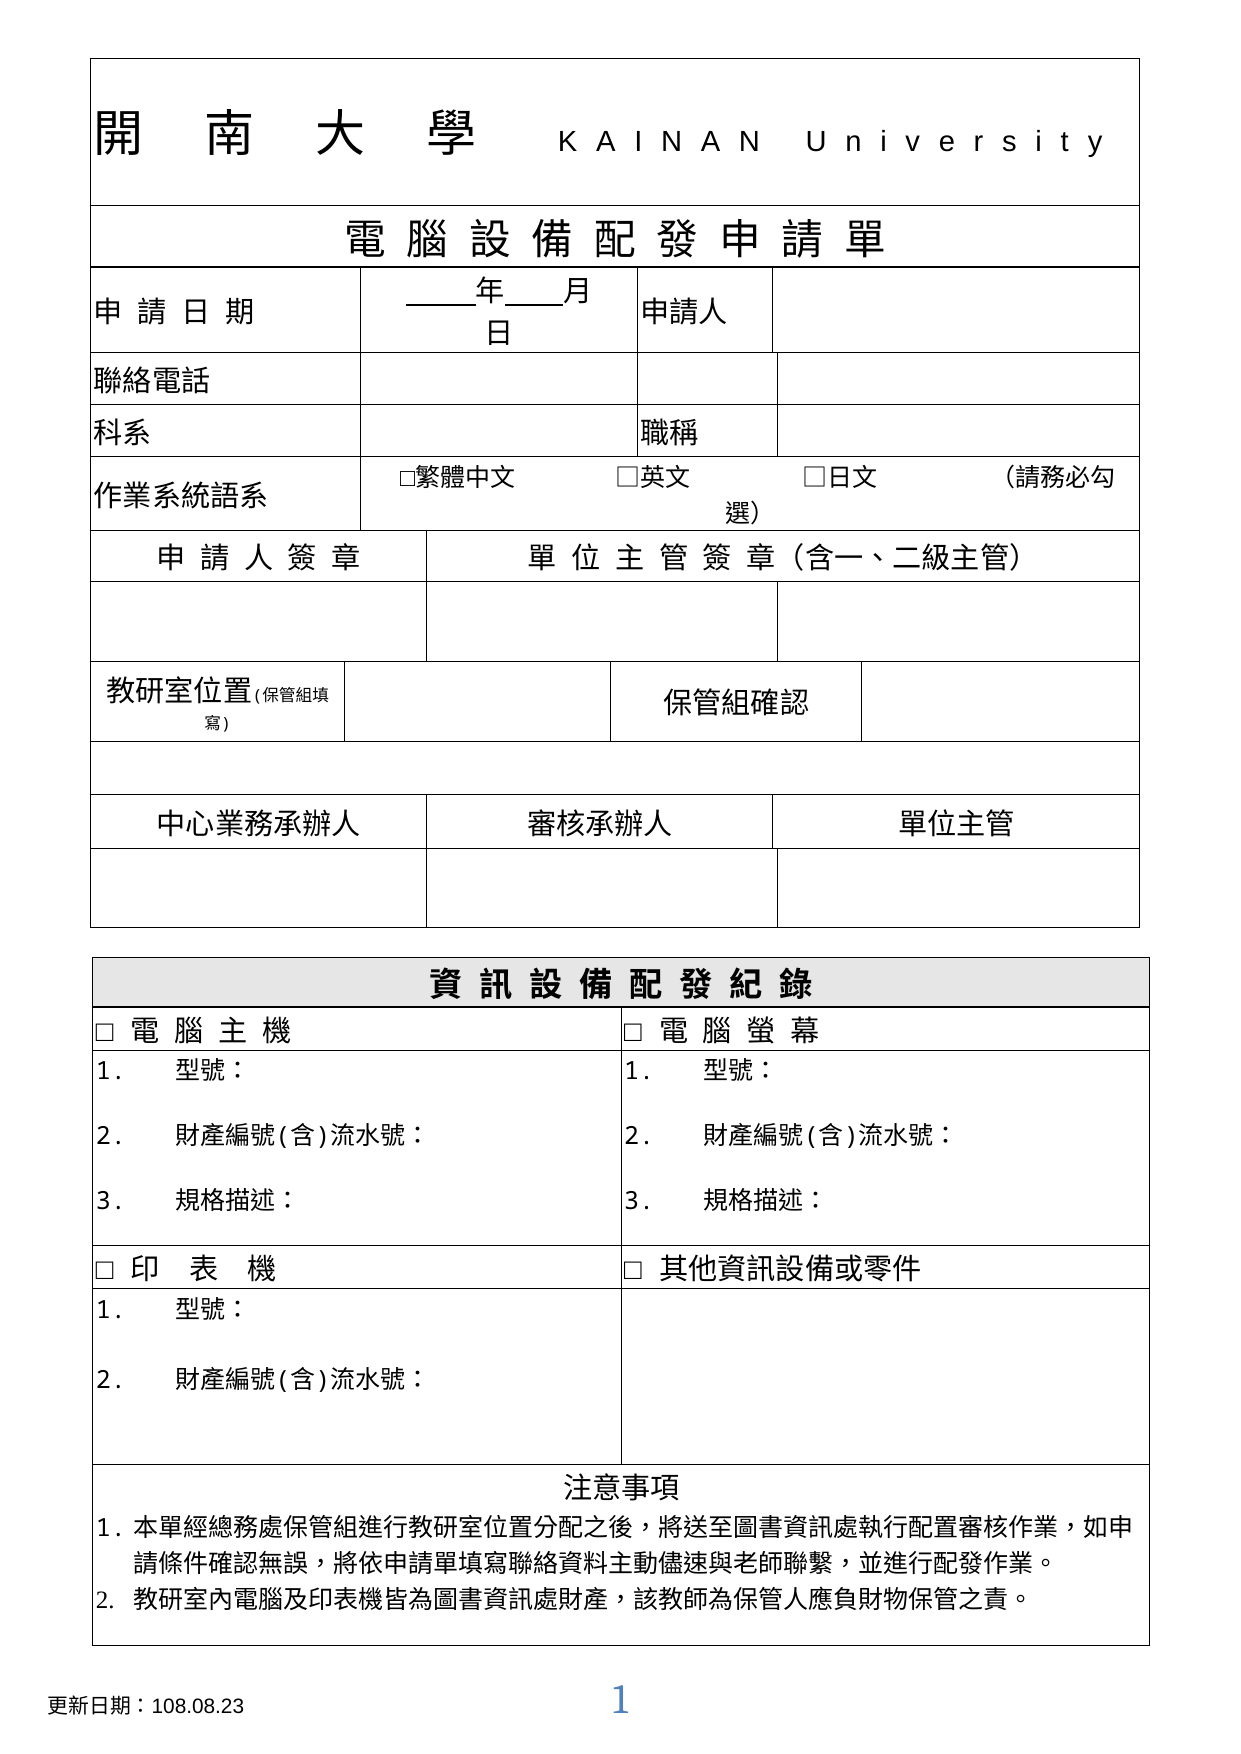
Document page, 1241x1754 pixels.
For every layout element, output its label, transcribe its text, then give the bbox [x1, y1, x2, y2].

table_cell [1140, 848, 1149, 927]
table_cell [1140, 205, 1149, 266]
table_cell 年 月 日 [361, 268, 637, 352]
table_cell [778, 582, 1139, 661]
table_cell [862, 662, 1139, 741]
table_cell 型號： 財產編號(含)流水號： 規格描述： [93, 1051, 621, 1245]
table_cell [91, 742, 1139, 794]
table_cell 申 請 日 期 [91, 268, 360, 352]
table_cell 作業系統語系 [91, 457, 360, 530]
table_cell 電 腦 設 備 配 發 申 請 單 [91, 206, 1139, 266]
table_cell 科系 [91, 405, 360, 456]
table_cell 申請人 [638, 268, 772, 352]
table_cell [1140, 266, 1149, 352]
table_cell 申 請 人 簽 章 [91, 531, 426, 581]
table_cell 中心業務承辦人 [91, 795, 426, 848]
table_cell [1140, 404, 1149, 456]
table_header [1140, 58, 1149, 205]
table_cell [1140, 661, 1149, 741]
table_cell [361, 353, 637, 404]
table_cell [778, 353, 1139, 404]
table_header 資 訊 設 備 配 發 紀 錄 [93, 958, 1149, 1006]
table_cell [1140, 794, 1149, 848]
table_cell [91, 849, 426, 927]
table_cell 單位主管 [773, 795, 1139, 848]
table_cell □ 印 表 機 [93, 1246, 621, 1288]
table_cell [778, 849, 1139, 927]
table_cell 職稱 [638, 405, 777, 456]
table_cell [1140, 352, 1149, 404]
table_cell 型號： 財產編號(含)流水號： 規格描述： [622, 1051, 1149, 1245]
table_cell □繁體中文 □英文 □日文 （請務必勾選） [361, 457, 1139, 530]
table_cell □ 電 腦 主 機 [93, 1008, 621, 1050]
table_cell □ 其他資訊設備或零件 [622, 1246, 1149, 1288]
table_cell [778, 405, 1139, 456]
table_cell [361, 405, 637, 456]
table_cell 注意事項 本單經總務處保管組進行教研室位置分配之後，將送至圖書資訊處執行配置審核作業，如申請條件確認無誤，將依申請單填寫聯絡資料主動儘速與老師聯繫，並進行配發作業。 教研室內電腦及印表機皆為圖書資訊處財產，該教師為保管人應負財物保管之責。 [93, 1465, 1149, 1645]
table_cell 型號： 財產編號(含)流水號： [93, 1289, 621, 1464]
table_header 開南大學 KAINAN University [91, 59, 1139, 205]
table_cell [345, 662, 610, 741]
table_cell [1140, 581, 1149, 661]
table_cell [427, 849, 777, 927]
table_cell [622, 1289, 1149, 1464]
table_cell 單 位 主 管 簽 章（含一、二級主管） [427, 531, 1139, 581]
table_cell 聯絡電話 [91, 353, 360, 404]
table_cell □ 電 腦 螢 幕 [622, 1008, 1149, 1050]
table_cell [1140, 530, 1149, 581]
table_cell 教研室位置(保管組填寫) [91, 662, 344, 741]
table_cell [1140, 456, 1149, 530]
table_cell [773, 268, 1139, 352]
table_cell 保管組確認 [611, 662, 861, 741]
table_cell [427, 582, 777, 661]
table_cell [1140, 741, 1149, 794]
table_cell 審核承辦人 [427, 795, 772, 848]
table_cell [638, 353, 777, 404]
table_cell [91, 582, 426, 661]
